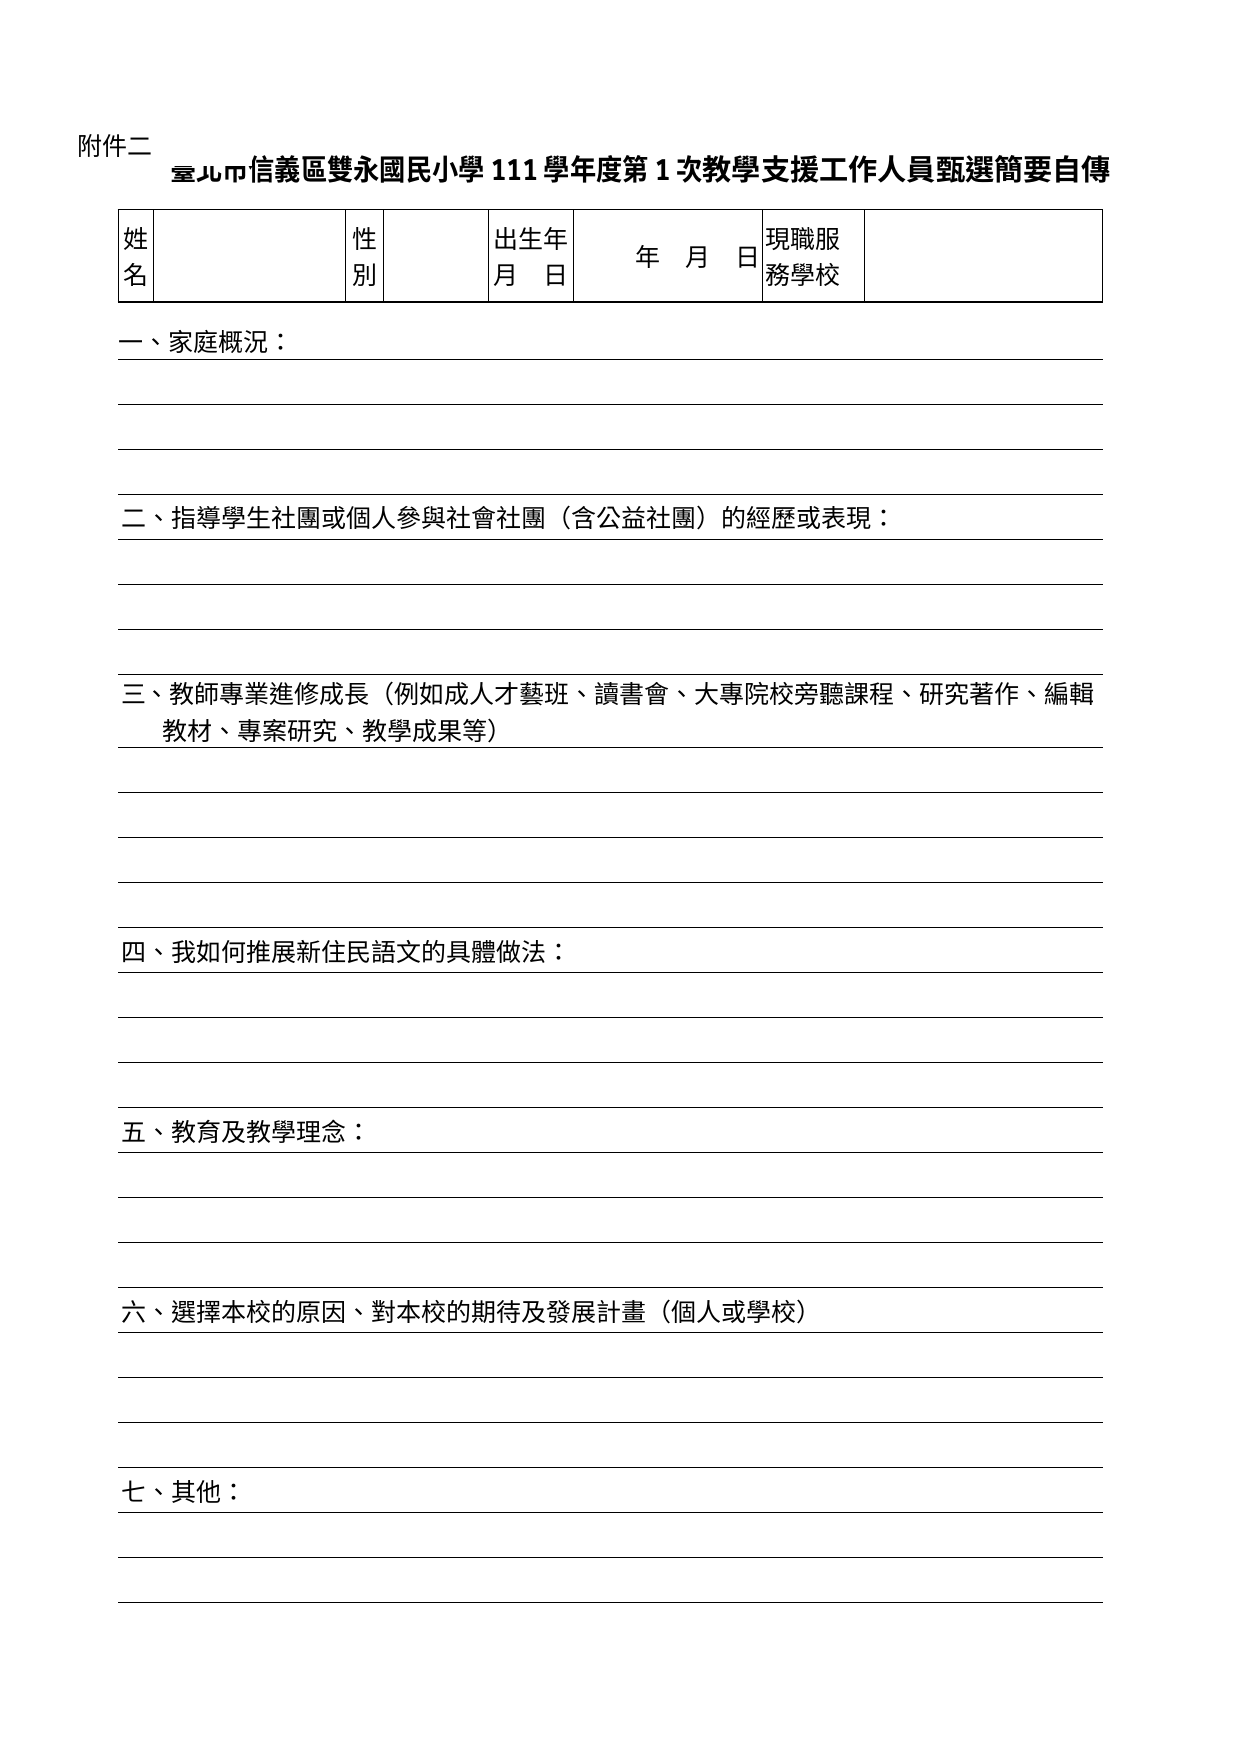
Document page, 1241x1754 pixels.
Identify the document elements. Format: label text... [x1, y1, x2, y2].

table_cell [118, 1333, 1102, 1377]
table_cell 三、教師專業進修成長（例如成人才藝班、讀書會、大專院校旁聽課程、研究著作、編輯教材、專案研究、教學成果等） [118, 675, 1102, 747]
table_cell [118, 838, 1102, 882]
table_cell [118, 1153, 1102, 1197]
table_cell [118, 1513, 1102, 1557]
table_cell [118, 973, 1102, 1017]
table_cell [118, 1198, 1102, 1242]
table_cell [118, 1243, 1102, 1287]
table_header 年 月 日 [574, 210, 762, 301]
table_header 性別 [346, 210, 383, 301]
table_cell [118, 405, 1102, 449]
text 臺北市信義區雙永國民小學111學年度第1次教學支援工作人員甄選簡要自傳 [118, 147, 1162, 189]
table_cell 七、其他： [118, 1468, 1102, 1512]
table_cell [118, 1018, 1102, 1062]
table_cell 五、教育及教學理念： [118, 1108, 1102, 1152]
table_cell 二、指導學生社團或個人參與社會社團（含公益社團）的經歷或表現： [118, 495, 1102, 539]
table_cell 四、我如何推展新住民語文的具體做法： [118, 928, 1102, 972]
table_header [384, 210, 488, 301]
table_cell [118, 540, 1102, 584]
table_header [118, 360, 1102, 404]
table_header [865, 210, 1102, 301]
text 一、家庭概況： [118, 322, 1162, 359]
table_cell 六、選擇本校的原因、對本校的期待及發展計畫（個人或學校） [118, 1288, 1102, 1332]
table_header 姓名 [77, 126, 252, 166]
table_cell [118, 630, 1102, 674]
table_cell [118, 450, 1102, 494]
table_cell [118, 1558, 1102, 1602]
table_header 現職服務學校 [763, 210, 864, 301]
table_cell [118, 748, 1102, 792]
table_header 出生年月 日 [489, 210, 573, 301]
table_cell [118, 793, 1102, 837]
table_cell [118, 1378, 1102, 1422]
table_cell [118, 1423, 1102, 1467]
table_cell [118, 1063, 1102, 1107]
table_header [154, 210, 345, 301]
table_cell [118, 883, 1102, 927]
table_header 姓名 [119, 210, 153, 301]
table_cell [118, 585, 1102, 629]
